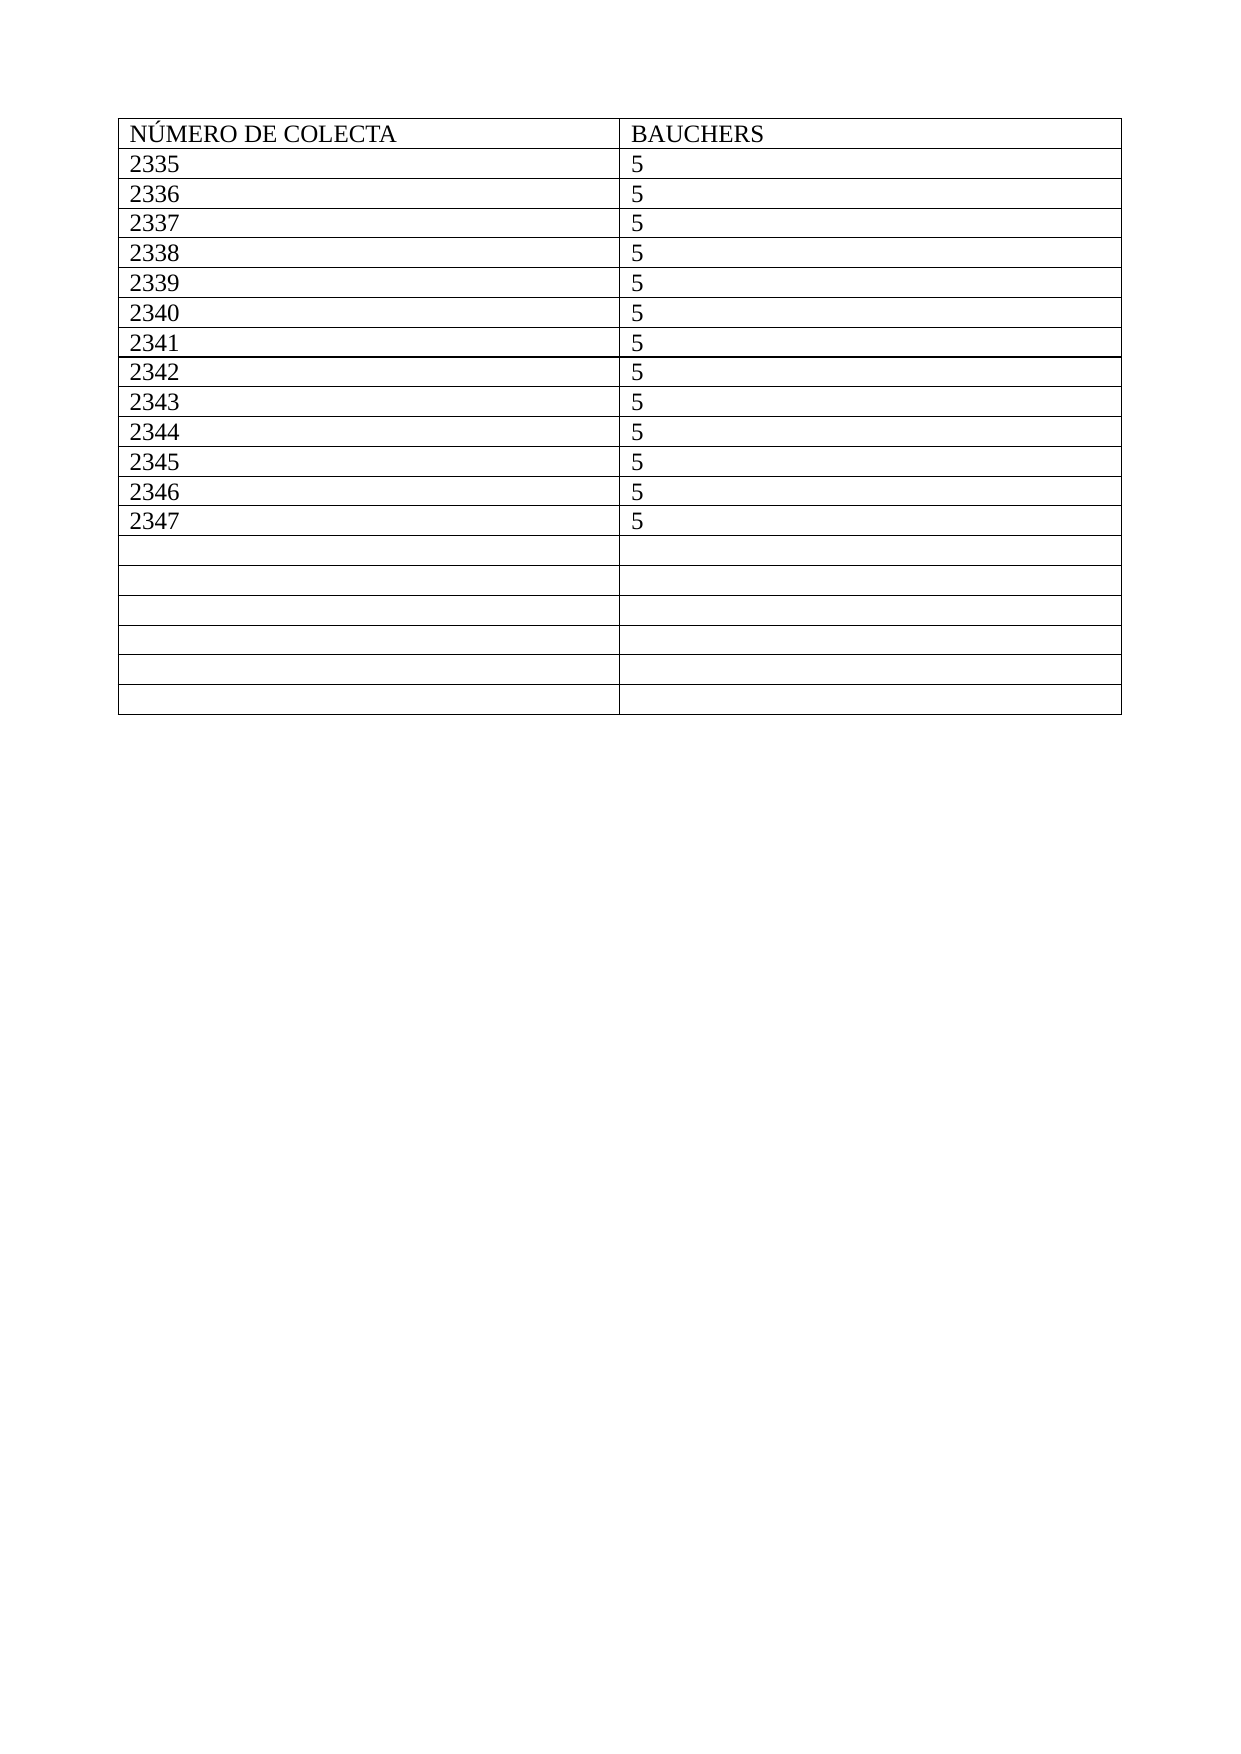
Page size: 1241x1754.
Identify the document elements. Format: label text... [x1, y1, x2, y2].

table_cell 2337 [119, 209, 619, 237]
table_cell 5 [620, 238, 1121, 267]
table_cell [119, 626, 619, 654]
table_cell [620, 536, 1121, 565]
table_cell [119, 655, 619, 684]
table_cell 2345 [119, 447, 619, 476]
table_cell 5 [620, 358, 1121, 386]
table_cell 5 [620, 268, 1121, 297]
table_cell 2346 [119, 477, 619, 505]
table_cell 5 [620, 179, 1121, 207]
table_cell 2343 [119, 387, 619, 416]
table_cell [119, 566, 619, 595]
table_cell 2339 [119, 268, 619, 297]
table_cell [620, 626, 1121, 654]
table_cell 5 [620, 506, 1121, 535]
table_cell 5 [620, 417, 1121, 446]
table_header NÚMERO DE COLECTA [119, 119, 619, 148]
table_cell 5 [620, 328, 1121, 356]
table_cell 2340 [119, 298, 619, 327]
table_cell [620, 685, 1121, 714]
table_cell 5 [620, 477, 1121, 505]
table_cell 2342 [119, 358, 619, 386]
table_cell 5 [620, 447, 1121, 476]
table_cell 2338 [119, 238, 619, 267]
table_cell 5 [620, 387, 1121, 416]
table_cell 2344 [119, 417, 619, 446]
table_cell [620, 566, 1121, 595]
table_cell 2347 [119, 506, 619, 535]
table_cell [119, 685, 619, 714]
table_cell 2341 [119, 328, 619, 356]
table_header BAUCHERS [620, 119, 1121, 148]
table_cell 5 [620, 209, 1121, 237]
table_cell [620, 655, 1121, 684]
table_cell [620, 596, 1121, 624]
table_cell 5 [620, 149, 1121, 178]
table_cell [119, 536, 619, 565]
table_cell 2336 [119, 179, 619, 207]
table_cell 2335 [119, 149, 619, 178]
table_cell 5 [620, 298, 1121, 327]
table_cell [119, 596, 619, 624]
